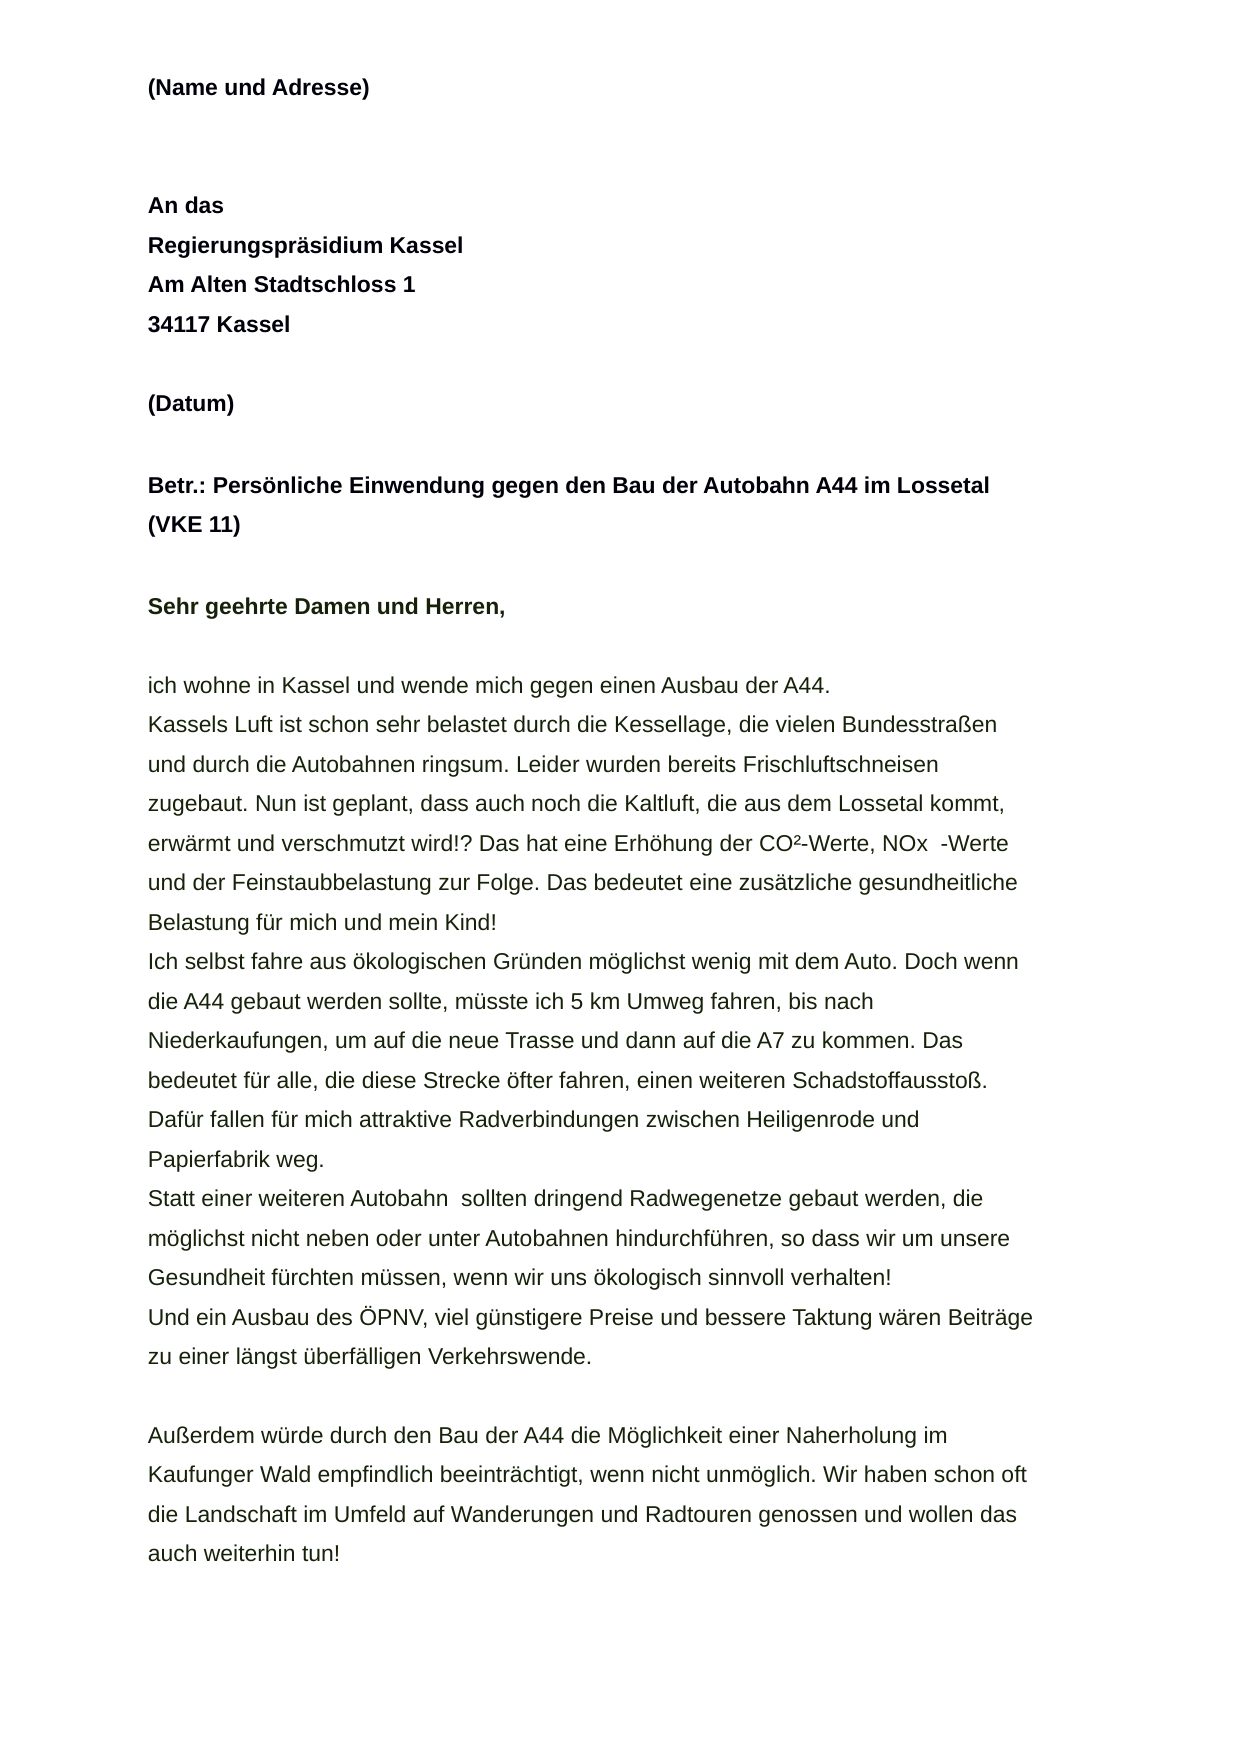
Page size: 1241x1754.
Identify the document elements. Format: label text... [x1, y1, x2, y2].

text ich wohne in Kassel und wende mich gegen einen Ausbau der A44. [148, 672, 1033, 698]
text (Name und Adresse) [148, 74, 1033, 100]
text Ich selbst fahre aus ökologischen Gründen möglichst wenig mit dem Auto. Doch wenn die A44 gebaut werden sollte, müsste ich 5 km Umweg fahren, bis nach Niederkaufungen, um auf die neue Trasse und dann auf die A7 zu kommen. Das bedeutet für alle, die diese Strecke öfter fahren, einen weiteren Schadstoffausstoß. [148, 948, 1033, 1093]
text Sehr geehrte Damen und Herren, [148, 593, 1033, 619]
text Dafür fallen für mich attraktive Radverbindungen zwischen Heiligenrode und Papierfabrik weg. [148, 1106, 1033, 1172]
text 34117 Kassel [148, 311, 1033, 337]
text Außerdem würde durch den Bau der A44 die Möglichkeit einer Naherholung im Kaufunger Wald empfindlich beeinträchtigt, wenn nicht unmöglich. Wir haben schon oft die Landschaft im Umfeld auf Wanderungen und Radtouren genossen und wollen das auch weiterhin tun! [148, 1422, 1033, 1567]
text Betr.: Persönliche Einwendung gegen den Bau der Autobahn A44 im Lossetal (VKE 11) [148, 472, 1033, 537]
text (Datum) [148, 390, 1033, 416]
text Kassels Luft ist schon sehr belastet durch die Kessellage, die vielen Bundesstraßen und durch die Autobahnen ringsum. Leider wurden bereits Frischluftschneisen zugebaut. Nun ist geplant, dass auch noch die Kaltluft, die aus dem Lossetal kommt, erwärmt und verschmutzt wird!? Das hat eine Erhöhung der CO²-Werte, NOx -Werte und der Feinstaubbelastung zur Folge. Das bedeutet eine zusätzliche gesundheitliche Belastung für mich und mein Kind! [148, 711, 1033, 935]
text Und ein Ausbau des ÖPNV, viel günstigere Preise und bessere Taktung wären Beiträge zu einer längst überfälligen Verkehrswende. [148, 1303, 1033, 1369]
text Statt einer weiteren Autobahn sollten dringend Radwegenetze gebaut werden, die möglichst nicht neben oder unter Autobahnen hindurchführen, so dass wir um unsere Gesundheit fürchten müssen, wenn wir uns ökologisch sinnvoll verhalten! [148, 1185, 1033, 1290]
text An das Regierungspräsidium Kassel Am Alten Stadtschloss 1 [148, 192, 1033, 298]
